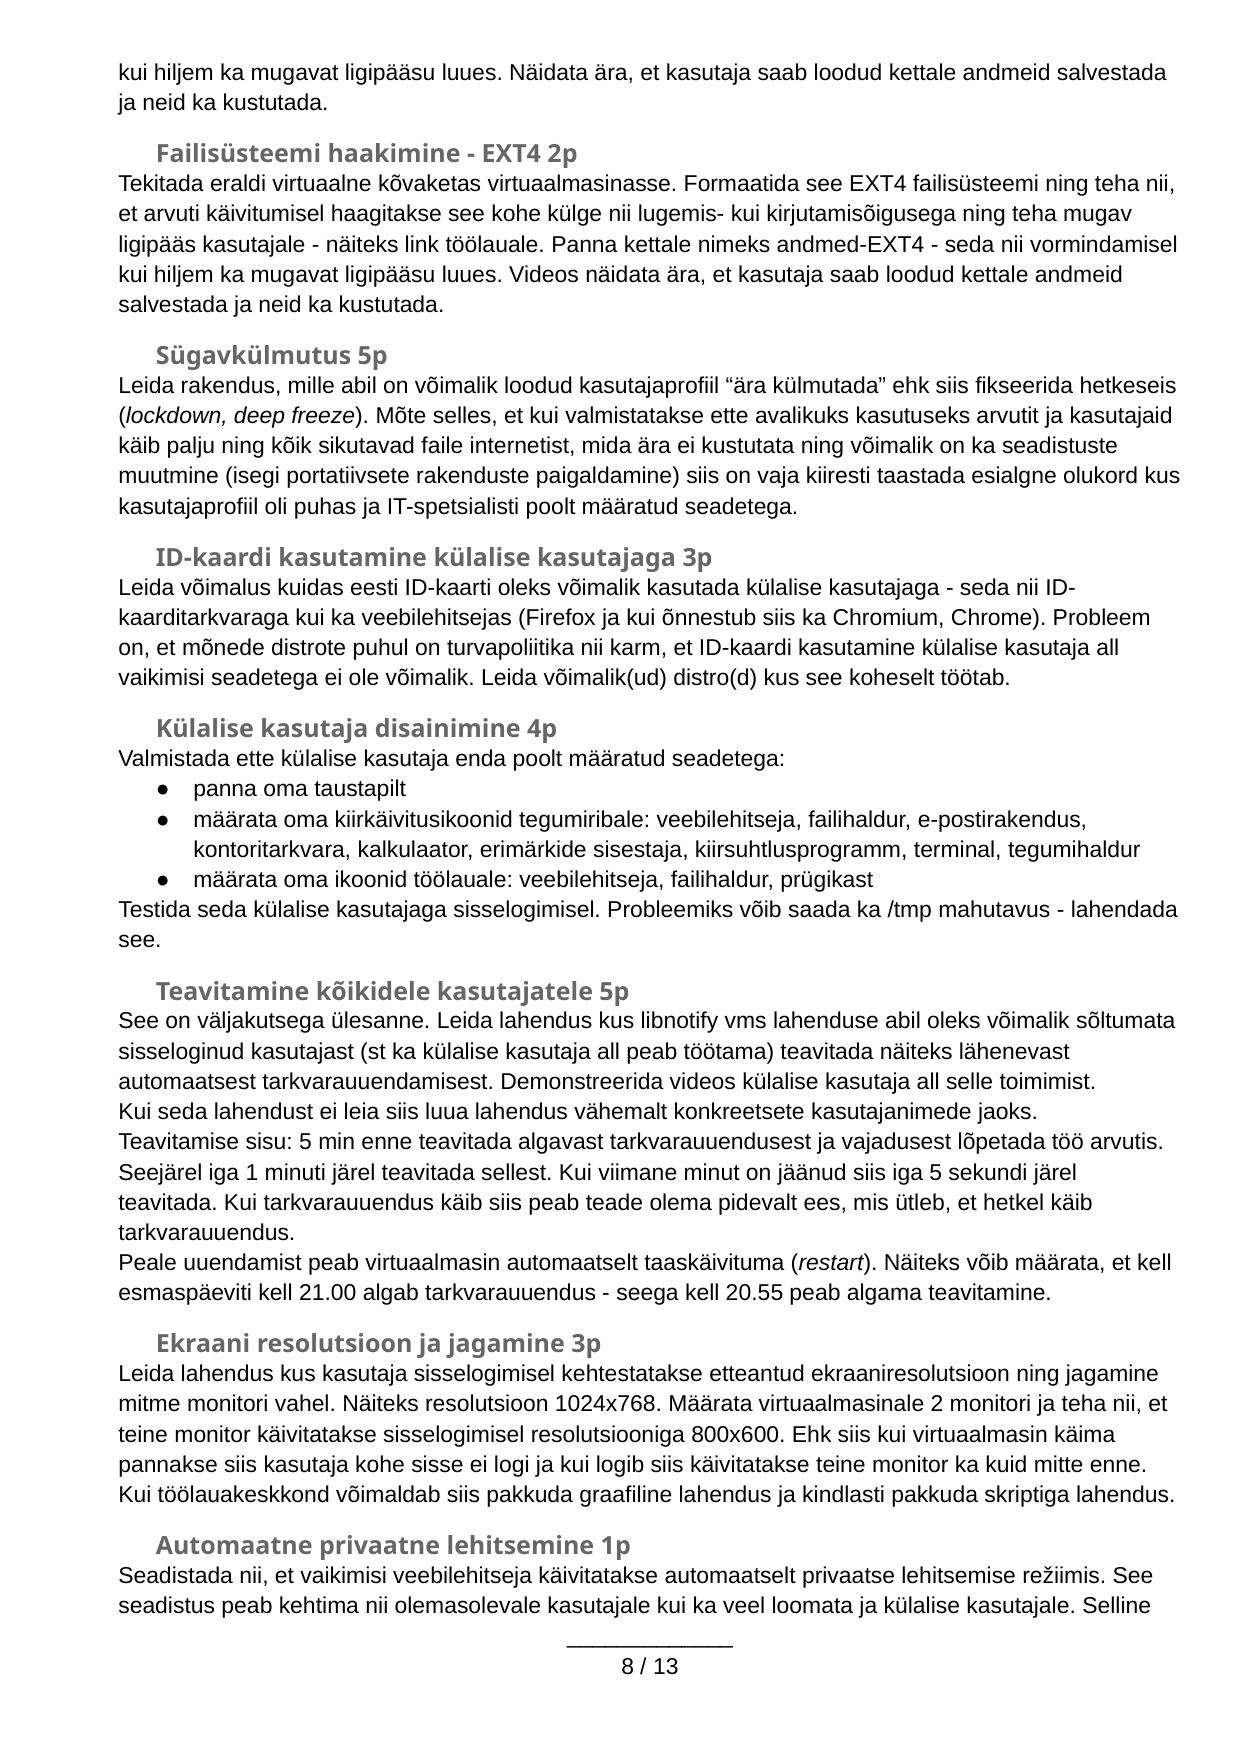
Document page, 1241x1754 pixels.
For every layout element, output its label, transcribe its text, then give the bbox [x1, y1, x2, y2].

text Testida seda külalise kasutajaga sisselogimisel. Probleemiks võib saada ka /tmp mahutavus - lahendada see. [118, 896, 1181, 953]
text Kui seda lahendust ei leia siis luua lahendus vähemalt konkreetsete kasutajanimede jaoks. [118, 1098, 1181, 1124]
text Seadistada nii, et vaikimisi veebilehitseja käivitatakse automaatselt privaatse lehitsemise režiimis. See seadistus peab kehtima nii olemasolevale kasutajale kui ka veel loomata ja külalise kasutajale. Selline [118, 1562, 1181, 1618]
list määrata oma kiirkäivitusikoonid tegumiribale: veebilehitseja, failihaldur, e-postirakendus, kontoritarkvara, kalkulaator, erimärkide sisestaja, kiirsuhtlusprogramm, terminal, tegumihaldur [156, 806, 1181, 862]
subtitle Automaatne privaatne lehitsemine 1p [156, 1528, 1181, 1562]
text Leida lahendus kus kasutaja sisselogimisel kehtestatakse etteantud ekraaniresolutsioon ning jagamine mitme monitori vahel. Näiteks resolutsioon 1024x768. Määrata virtuaalmasinale 2 monitori ja teha nii, et teine monitor käivitatakse sisselogimisel resolutsiooniga 800x600. Ehk siis kui virtuaalmasin käima pannakse siis kasutaja kohe sisse ei logi ja kui logib siis käivitatakse teine monitor ka kuid mitte enne. Kui töölauakeskkond võimaldab siis pakkuda graafiline lahendus ja kindlasti pakkuda skriptiga lahendus. [118, 1360, 1181, 1507]
text Tekitada eraldi virtuaalne kõvaketas virtuaalmasinasse. Formaatida see EXT4 failisüsteemi ning teha nii, et arvuti käivitumisel haagitakse see kohe külge nii lugemis- kui kirjutamisõigusega ning teha mugav ligipääs kasutajale - näiteks link töölauale. Panna kettale nimeks andmed-EXT4 - seda nii vormindamisel kui hiljem ka mugavat ligipääsu luues. Videos näidata ära, et kasutaja saab loodud kettale andmeid salvestada ja neid ka kustutada. [118, 170, 1181, 317]
text Valmistada ette külalise kasutaja enda poolt määratud seadetega: [118, 745, 1181, 772]
subtitle Külalise kasutaja disainimine 4p [156, 711, 1181, 745]
text Peale uuendamist peab virtuaalmasin automaatselt taaskäivituma (restart). Näiteks võib määrata, et kell esmaspäeviti kell 21.00 algab tarkvarauuendus - seega kell 20.55 peab algama teavitamine. [118, 1249, 1181, 1306]
subtitle Failisüsteemi haakimine - EXT4 2p [156, 136, 1181, 170]
subtitle Sügavkülmutus 5p [156, 338, 1181, 372]
subtitle ID-kaardi kasutamine külalise kasutajaga 3p [156, 539, 1181, 574]
text Teavitamise sisu: 5 min enne teavitada algavast tarkvarauuendusest ja vajadusest lõpetada töö arvutis. Seejärel iga 1 minuti järel teavitada sellest. Kui viimane minut on jäänud siis iga 5 sekundi järel teavitada. Kui tarkvarauuendus käib siis peab teade olema pidevalt ees, mis ütleb, et hetkel käib tarkvarauuendus. [118, 1128, 1181, 1245]
subtitle Ekraani resolutsioon ja jagamine 3p [156, 1326, 1181, 1360]
text kui hiljem ka mugavat ligipääsu luues. Näidata ära, et kasutaja saab loodud kettale andmeid salvestada ja neid ka kustutada. [118, 59, 1181, 116]
list määrata oma ikoonid töölauale: veebilehitseja, failihaldur, prügikast [156, 866, 1181, 892]
text See on väljakutsega ülesanne. Leida lahendus kus libnotify vms lahenduse abil oleks võimalik sõltumata sisseloginud kasutajast (st ka külalise kasutaja all peab töötama) teavitada näiteks lähenevast automaatsest tarkvarauuendamisest. Demonstreerida videos külalise kasutaja all selle toimimist. [118, 1007, 1181, 1094]
text Leida rakendus, mille abil on võimalik loodud kasutajaprofiil “ära külmutada” ehk siis fikseerida hetkeseis (lockdown, deep freeze). Mõte selles, et kui valmistatakse ette avalikuks kasutuseks arvutit ja kasutajaid käib palju ning kõik sikutavad faile internetist, mida ära ei kustutata ning võimalik on ka seadistuste muutmine (isegi portatiivsete rakenduste paigaldamine) siis on vaja kiiresti taastada esialgne olukord kus kasutajaprofiil oli puhas ja IT-spetsialisti poolt määratud seadetega. [118, 372, 1181, 519]
subtitle Teavitamine kõikidele kasutajatele 5p [156, 973, 1181, 1007]
text Leida võimalus kuidas eesti ID-kaarti oleks võimalik kasutada külalise kasutajaga - seda nii ID-kaarditarkvaraga kui ka veebilehitsejas (Firefox ja kui õnnestub siis ka Chromium, Chrome). Probleem on, et mõnede distrote puhul on turvapoliitika nii karm, et ID-kaardi kasutamine külalise kasutaja all vaikimisi seadetega ei ole võimalik. Leida võimalik(ud) distro(d) kus see koheselt töötab. [118, 574, 1181, 691]
list panna oma taustapilt [156, 775, 1181, 802]
